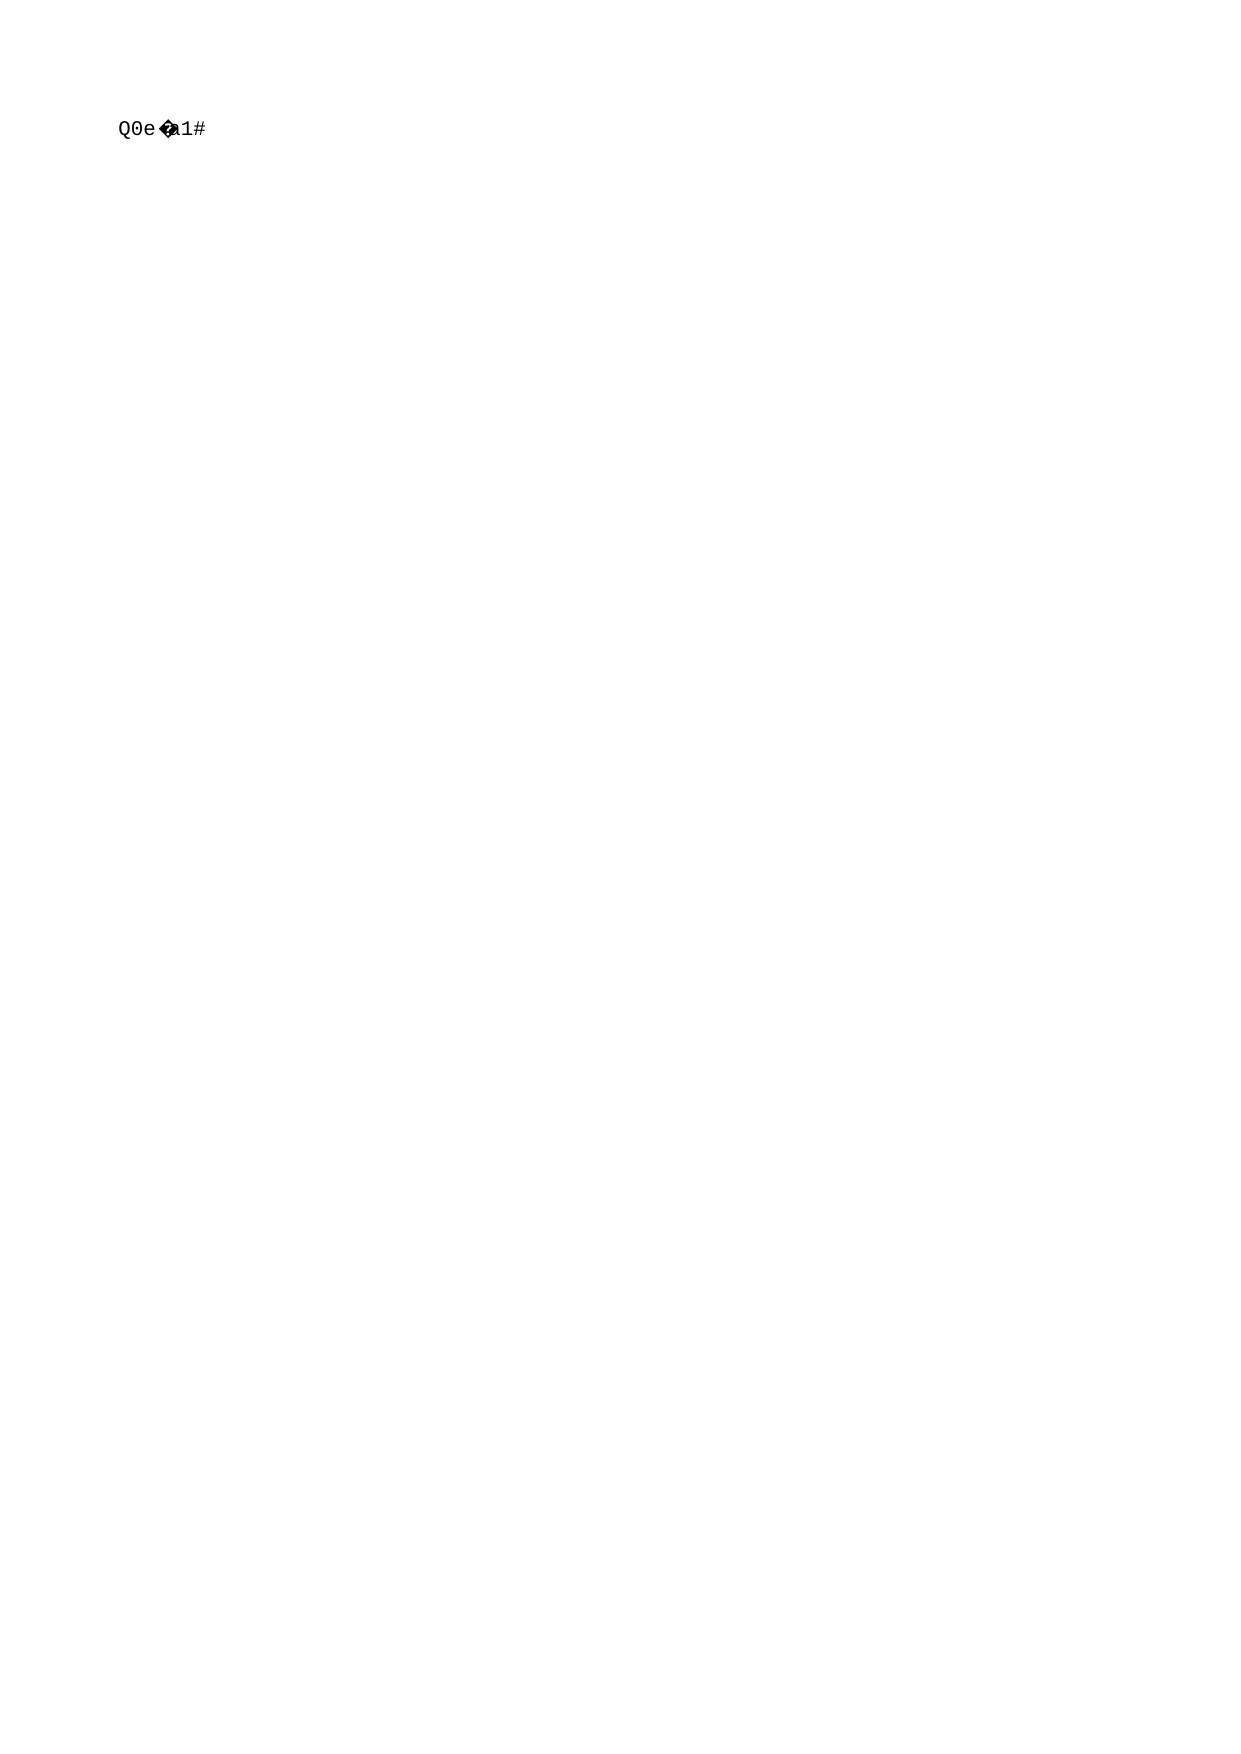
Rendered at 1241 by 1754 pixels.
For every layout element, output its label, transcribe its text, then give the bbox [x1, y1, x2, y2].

text Q0e�a1# [118, 118, 1122, 142]
